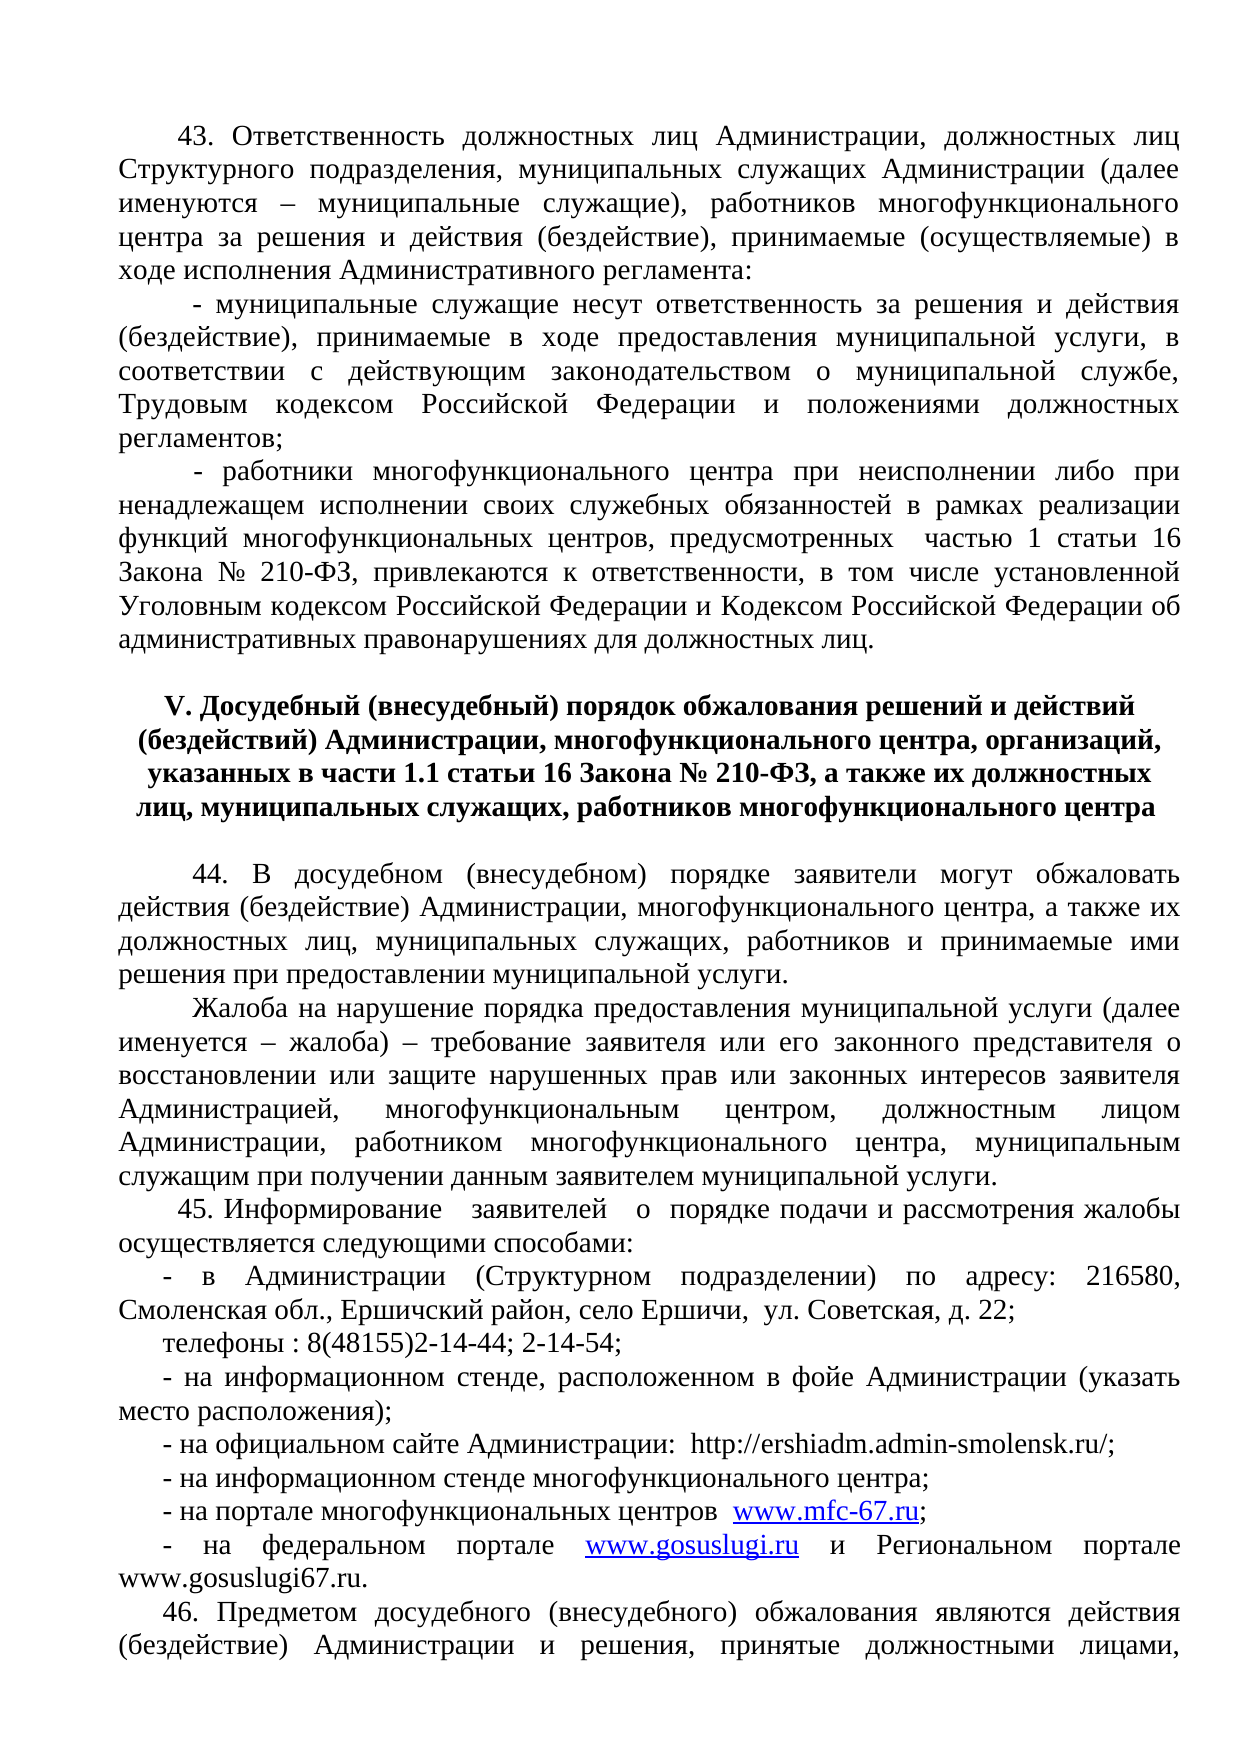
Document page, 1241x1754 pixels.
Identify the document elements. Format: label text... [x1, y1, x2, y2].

text - на портале многофункциональных центров www.mfc-67.ru; [118, 1493, 1181, 1527]
text V. Досудебный (внесудебный) порядок обжалования решений и действий [118, 688, 1181, 722]
text 45. Информирование заявителей о порядке подачи и рассмотрения жалобы осуществляется следующими способами: [118, 1191, 1181, 1258]
text телефоны : 8(48155)2-14-44; 2-14-54; [118, 1326, 1181, 1359]
text - в Администрации (Структурном подразделении) по адресу: 216580, Смоленская обл., Ершичский район, село Ершичи, ул. Советская, д. 22; [118, 1258, 1181, 1326]
text - на информационном стенде, расположенном в фойе Администрации (указать место расположения); [118, 1359, 1181, 1426]
text Жалоба на нарушение порядка предоставления муниципальной услуги (далее именуется – жалоба) – требование заявителя или его законного представителя о восстановлении или защите нарушенных прав или законных интересов заявителя Администрацией, многофункциональным центром, должностным лицом Администрации, работником многофункционального центра, муниципальным служащим при получении данным заявителем муниципальной услуги. [118, 990, 1181, 1191]
text - работники многофункционального центра при неисполнении либо при ненадлежащем исполнении своих служебных обязанностей в рамках реализации функций многофункциональных центров, предусмотренных частью 1 статьи 16 Закона № 210-ФЗ, привлекаются к ответственности, в том числе установленной Уголовным кодексом Российской Федерации и Кодексом Российской Федерации об административных правонарушениях для должностных лиц. [118, 453, 1181, 655]
text - на федеральном портале www.gosuslugi.ru и Региональном портале www.gosuslugi67.ru. [118, 1527, 1181, 1594]
text 46. Предметом досудебного (внесудебного) обжалования являются действия (бездействие) Администрации и решения, принятые должностными лицами, [118, 1594, 1181, 1661]
text - на информационном стенде многофункционального центра; [118, 1460, 1181, 1493]
text - муниципальные служащие несут ответственность за решения и действия (бездействие), принимаемые в ходе предоставления муниципальной услуги, в соответствии с действующим законодательством о муниципальной службе, Трудовым кодексом Российской Федерации и положениями должностных регламентов; [118, 286, 1181, 453]
text 44. В досудебном (внесудебном) порядке заявители могут обжаловать действия (бездействие) Администрации, многофункционального центра, а также их должностных лиц, муниципальных служащих, работников и принимаемые ими решения при предоставлении муниципальной услуги. [118, 856, 1181, 990]
text (бездействий) Администрации, многофункционального центра, организаций, указанных в части 1.1 статьи 16 Закона № 210-ФЗ, а также их должностных лиц, муниципальных служащих, работников многофункционального центра [118, 722, 1181, 822]
text 43. Ответственность должностных лиц Администрации, должностных лиц Структурного подразделения, муниципальных служащих Администрации (далее именуются – муниципальные служащие), работников многофункционального центра за решения и действия (бездействие), принимаемые (осуществляемые) в ходе исполнения Административного регламента: [118, 118, 1181, 286]
text - на официальном сайте Администрации: http://ershiadm.admin-smolensk.ru/; [118, 1426, 1181, 1460]
